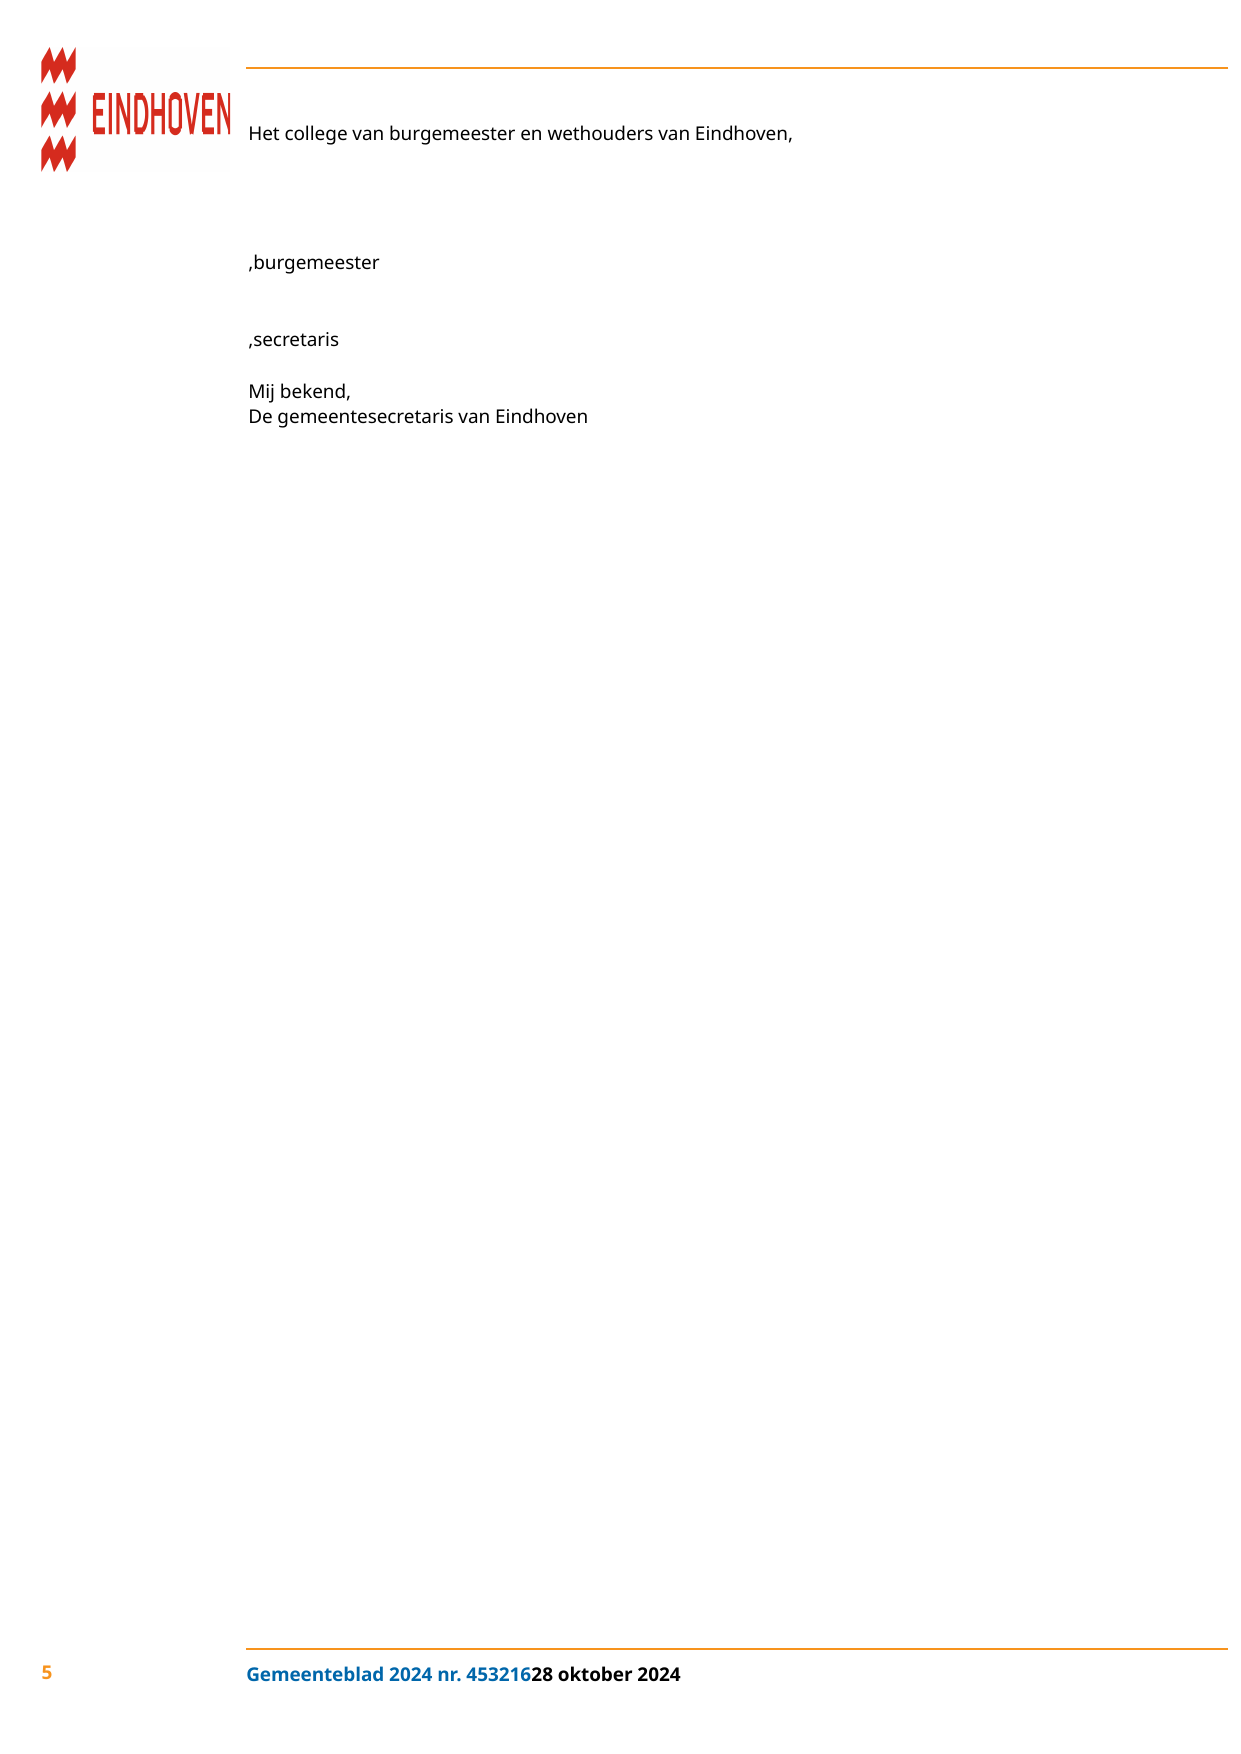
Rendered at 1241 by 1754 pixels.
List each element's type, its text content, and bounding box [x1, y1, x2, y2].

text ,secretaris [248, 326, 1152, 352]
text ,burgemeester [248, 249, 1152, 275]
picture [41, 47, 231, 172]
text De gemeentesecretaris van Eindhoven [248, 403, 1152, 429]
text Het college van burgemeester en wethouders van Eindhoven, [248, 121, 1152, 146]
text Mij bekend, [248, 378, 1152, 403]
